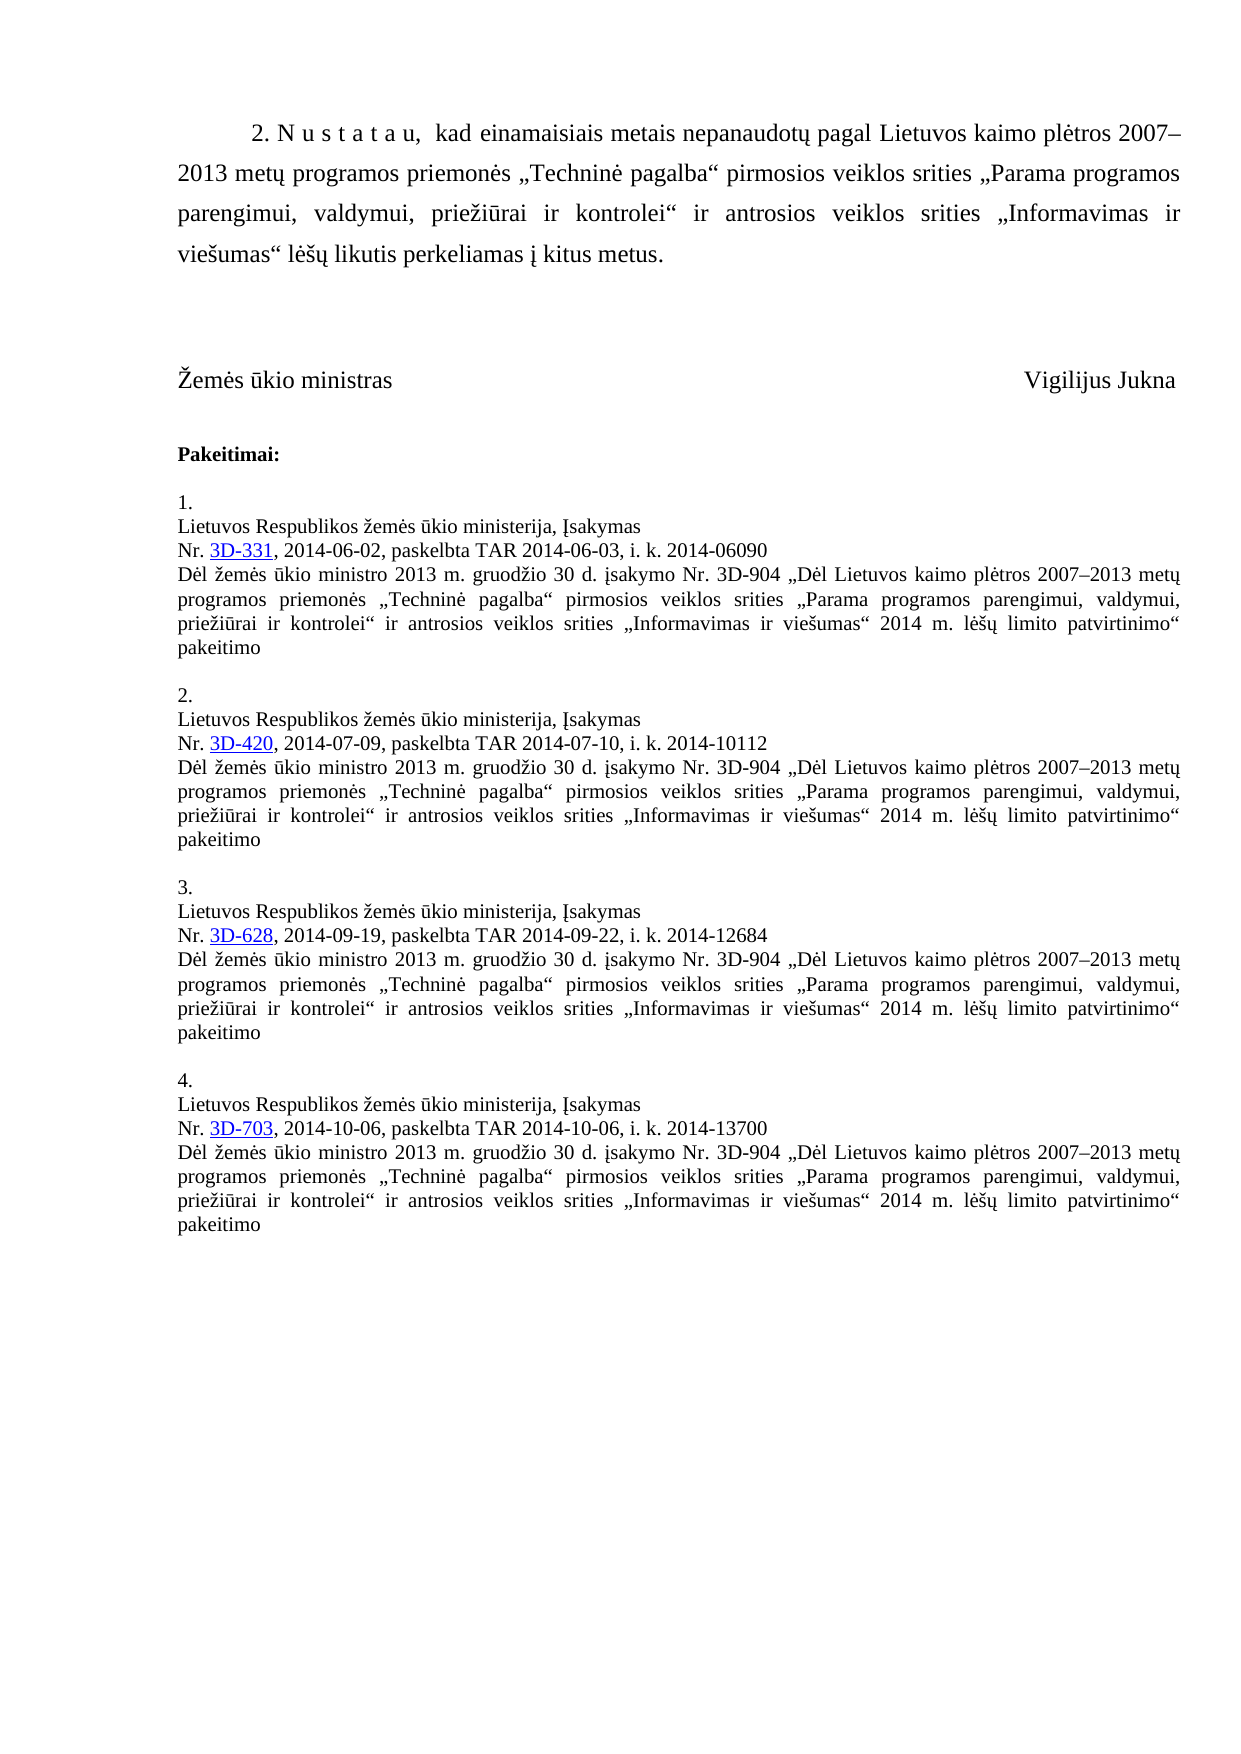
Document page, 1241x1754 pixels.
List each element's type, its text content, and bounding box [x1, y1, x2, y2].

text Dėl žemės ūkio ministro 2013 m. gruodžio 30 d. įsakymo Nr. 3D-904 „Dėl Lietuvos kaimo plėtros 2007–2013 metų programos priemonės „Techninė pagalba“ pirmosios veiklos srities „Parama programos parengimui, valdymui, priežiūrai ir kontrolei“ ir antrosios veiklos srities „Informavimas ir viešumas“ 2014 m. lėšų limito patvirtinimo“ pakeitimo [177, 947, 1181, 1044]
text Lietuvos Respublikos žemės ūkio ministerija, Įsakymas [177, 707, 1181, 731]
text Nr. 3D-628, 2014-09-19, paskelbta TAR 2014-09-22, i. k. 2014-12684 [177, 923, 1181, 947]
text Nr. 3D-420, 2014-07-09, paskelbta TAR 2014-07-10, i. k. 2014-10112 [177, 731, 1181, 755]
text 1. [177, 490, 1181, 514]
text 4. [177, 1068, 1181, 1092]
text Žemės ūkio ministras Vigilijus Jukna [177, 365, 1181, 394]
text Lietuvos Respublikos žemės ūkio ministerija, Įsakymas [177, 514, 1181, 538]
text Lietuvos Respublikos žemės ūkio ministerija, Įsakymas [177, 899, 1181, 923]
text 3. [177, 875, 1181, 899]
text Pakeitimai: [177, 442, 1181, 466]
text 2. [177, 683, 1181, 707]
text Nr. 3D-703, 2014-10-06, paskelbta TAR 2014-10-06, i. k. 2014-13700 [177, 1116, 1181, 1140]
text 2. N u s t a t a u, kad einamaisiais metais nepanaudotų pagal Lietuvos kaimo plėtros 2007–2013 metų programos priemonės „Techninė pagalba“ pirmosios veiklos srities „Parama programos parengimui, valdymui, priežiūrai ir kontrolei“ ir antrosios veiklos srities „Informavimas ir viešumas“ lėšų likutis perkeliamas į kitus metus. [177, 118, 1181, 267]
text Dėl žemės ūkio ministro 2013 m. gruodžio 30 d. įsakymo Nr. 3D-904 „Dėl Lietuvos kaimo plėtros 2007–2013 metų programos priemonės „Techninė pagalba“ pirmosios veiklos srities „Parama programos parengimui, valdymui, priežiūrai ir kontrolei“ ir antrosios veiklos srities „Informavimas ir viešumas“ 2014 m. lėšų limito patvirtinimo“ pakeitimo [177, 1140, 1181, 1236]
text Dėl žemės ūkio ministro 2013 m. gruodžio 30 d. įsakymo Nr. 3D-904 „Dėl Lietuvos kaimo plėtros 2007–2013 metų programos priemonės „Techninė pagalba“ pirmosios veiklos srities „Parama programos parengimui, valdymui, priežiūrai ir kontrolei“ ir antrosios veiklos srities „Informavimas ir viešumas“ 2014 m. lėšų limito patvirtinimo“ pakeitimo [177, 562, 1181, 659]
text Lietuvos Respublikos žemės ūkio ministerija, Įsakymas [177, 1092, 1181, 1116]
text Nr. 3D-331, 2014-06-02, paskelbta TAR 2014-06-03, i. k. 2014-06090 [177, 538, 1181, 562]
text Dėl žemės ūkio ministro 2013 m. gruodžio 30 d. įsakymo Nr. 3D-904 „Dėl Lietuvos kaimo plėtros 2007–2013 metų programos priemonės „Techninė pagalba“ pirmosios veiklos srities „Parama programos parengimui, valdymui, priežiūrai ir kontrolei“ ir antrosios veiklos srities „Informavimas ir viešumas“ 2014 m. lėšų limito patvirtinimo“ pakeitimo [177, 755, 1181, 851]
